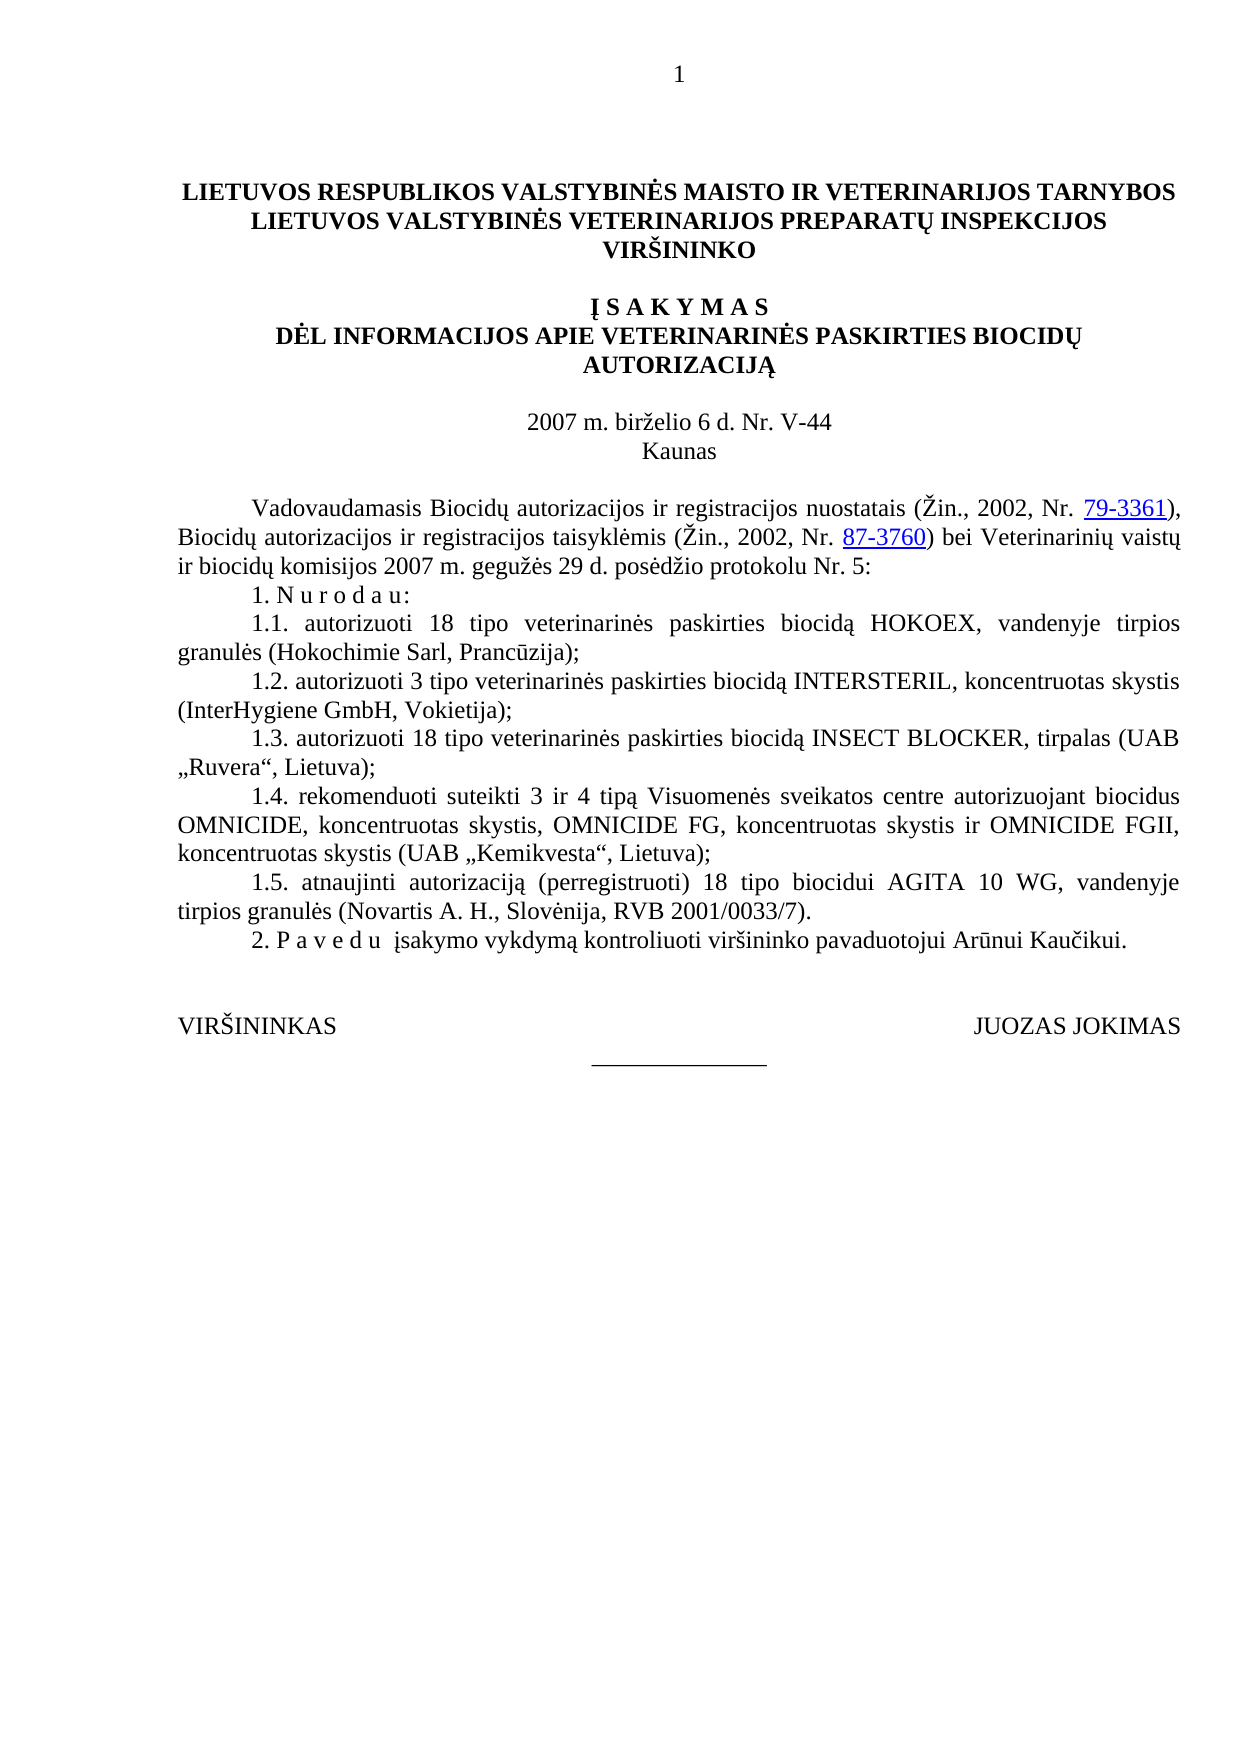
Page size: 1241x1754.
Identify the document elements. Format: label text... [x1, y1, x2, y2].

text DĖL INFORMACIJOS APIE VETERINARINĖS PASKIRTIES BIOCIDŲ AUTORIZACIJĄ [177, 321, 1181, 378]
text 1. Nurodau: [177, 580, 1181, 608]
text Į S A K Y M A S [177, 292, 1181, 321]
text Vadovaudamasis Biocidų autorizacijos ir registracijos nuostatais (Žin., 2002, Nr. 79-3361), Biocidų autorizacijos ir registracijos taisyklėmis (Žin., 2002, Nr. 87-3760) bei Veterinarinių vaistų ir biocidų komisijos 2007 m. gegužės 29 d. posėdžio protokolu Nr. 5: [177, 493, 1181, 580]
text 1.5. atnaujinti autorizaciją (perregistruoti) 18 tipo biocidui AGITA 10 WG, vandenyje tirpios granulės (Novartis A. H., Slovėnija, RVB 2001/0033/7). [177, 867, 1181, 925]
text 2007 m. birželio 6 d. Nr. V-44 [177, 407, 1181, 436]
text Kaunas [177, 436, 1181, 465]
text ______________ [177, 1040, 1181, 1068]
text 1.2. autorizuoti 3 tipo veterinarinės paskirties biocidą INTERSTERIL, koncentruotas skystis (InterHygiene GmbH, Vokietija); [177, 666, 1181, 723]
text 1.1. autorizuoti 18 tipo veterinarinės paskirties biocidą HOKOEX, vandenyje tirpios granulės (Hokochimie Sarl, Prancūzija); [177, 608, 1181, 666]
text LIETUVOS RESPUBLIKOS VALSTYBINĖS MAISTO IR VETERINARIJOS TARNYBOS LIETUVOS VALSTYBINĖS VETERINARIJOS PREPARATŲ INSPEKCIJOS VIRŠININKO [177, 177, 1181, 263]
text VIRŠININKAS JUOZAS JOKIMAS [177, 1011, 1181, 1040]
text 1.3. autorizuoti 18 tipo veterinarinės paskirties biocidą INSECT BLOCKER, tirpalas (UAB „Ruvera“, Lietuva); [177, 723, 1181, 781]
text 2. Pavedu įsakymo vykdymą kontroliuoti viršininko pavaduotojui Arūnui Kaučikui. [177, 925, 1181, 953]
text 1.4. rekomenduoti suteikti 3 ir 4 tipą Visuomenės sveikatos centre autorizuojant biocidus OMNICIDE, koncentruotas skystis, OMNICIDE FG, koncentruotas skystis ir OMNICIDE FGII, koncentruotas skystis (UAB „Kemikvesta“, Lietuva); [177, 781, 1181, 867]
